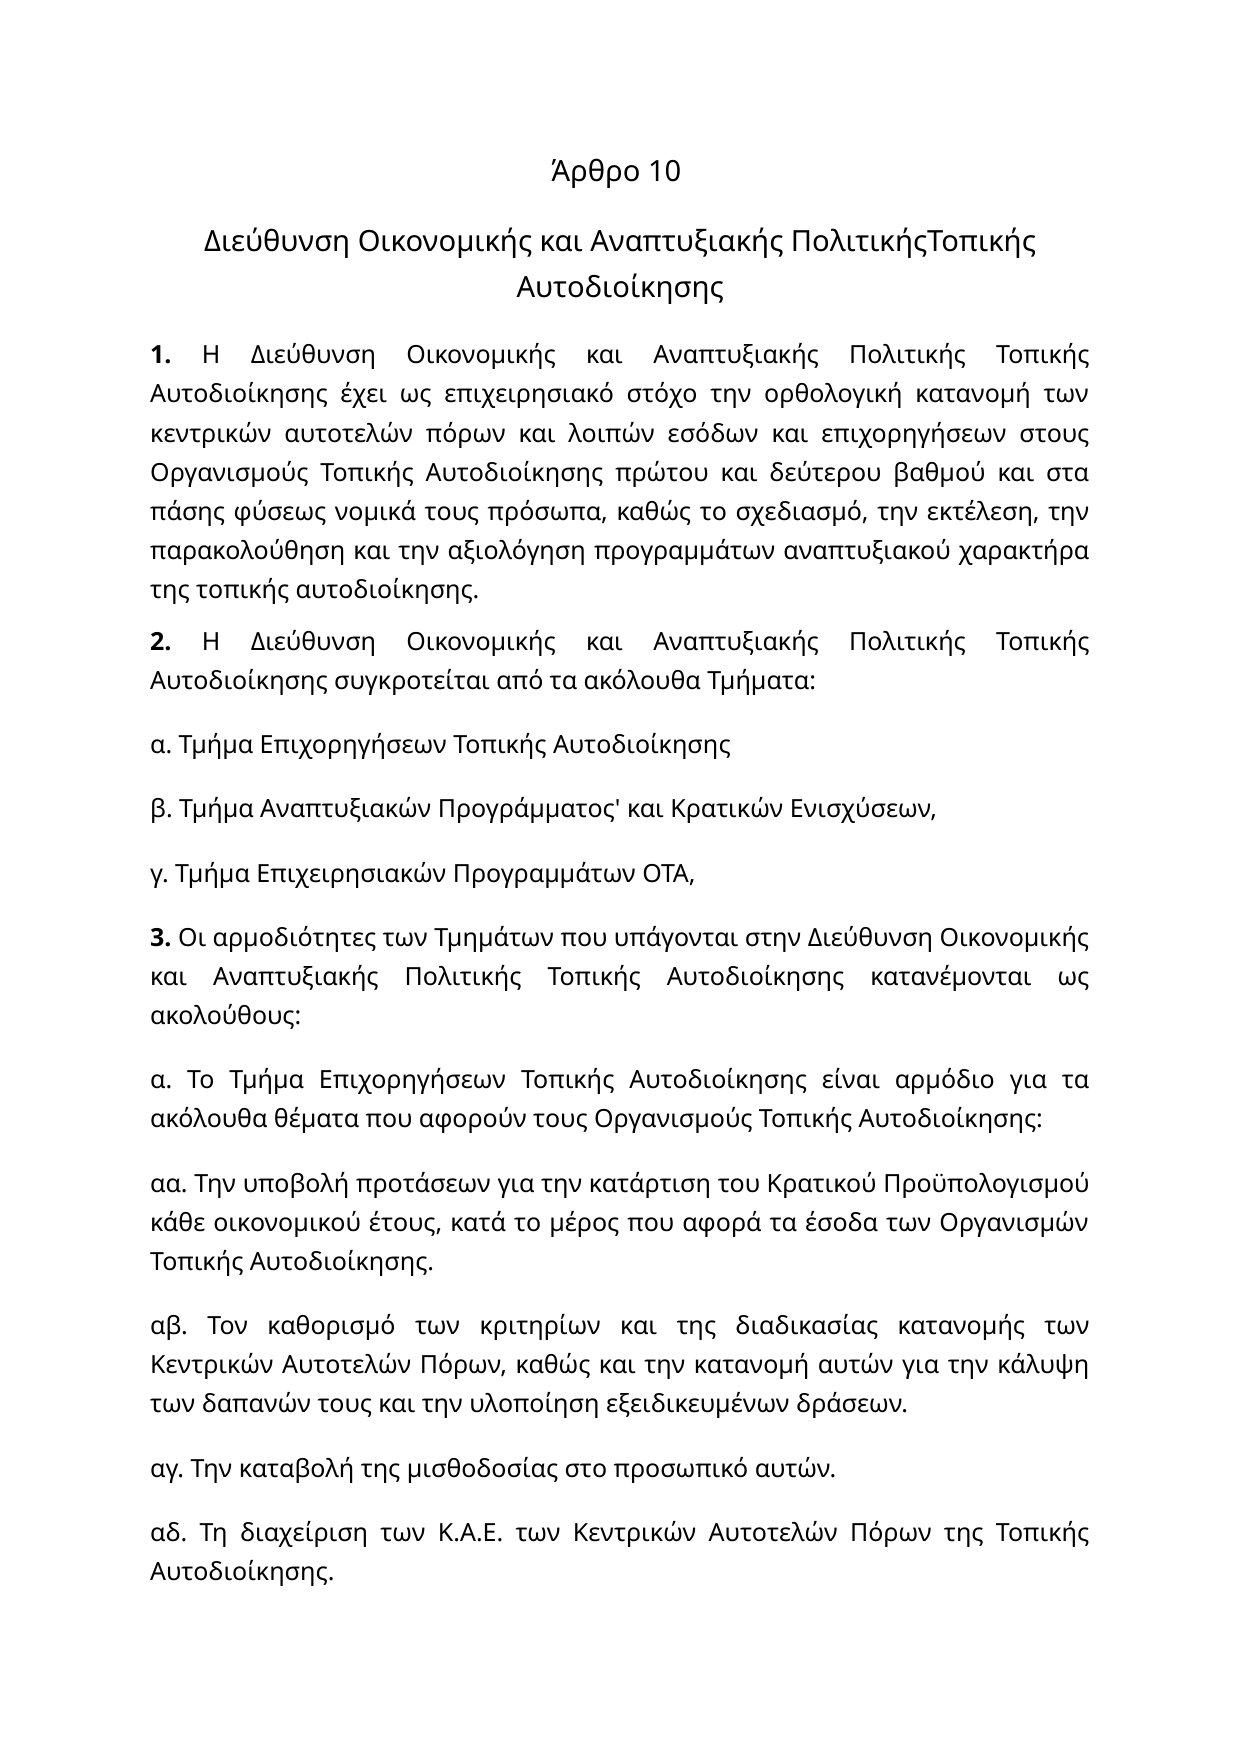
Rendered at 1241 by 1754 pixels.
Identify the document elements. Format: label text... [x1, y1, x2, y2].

text α. Τμήμα Επιχορηγήσεων Τοπικής Αυτοδιοίκησης [150, 727, 1090, 761]
text αγ. Την καταβολή της μισθοδοσίας στο προσωπικό αυτών. [150, 1450, 1090, 1484]
text αδ. Τη διαχείριση των Κ.Α.Ε. των Κεντρικών Αυτοτελών Πόρων της Τοπικής Αυτοδιοίκησης. [150, 1514, 1090, 1588]
text β. Τμήμα Αναπτυξιακών Προγράμματος' και Κρατικών Ενισχύσεων, [150, 791, 1090, 825]
text 1. Η Διεύθυνση Οικονομικής και Αναπτυξιακής Πολιτικής Τοπικής Αυτοδιοίκησης έχει ως επιχειρησιακό στόχο την ορθολογική κατανομή των κεντρικών αυτοτελών πόρων και λοιπών εσόδων και επιχορηγήσεων στους Οργανισμούς Τοπικής Αυτοδιοίκησης πρώτου και δεύτερου βαθμού και στα πάσης φύσεως νομικά τους πρόσωπα, καθώς το σχεδιασμό, την εκτέλεση, την παρακολούθηση και την αξιολόγηση προγραμμάτων αναπτυξιακού χαρακτήρα της τοπικής αυτοδιοίκησης. [150, 337, 1090, 606]
text αα. Την υποβολή προτάσεων για την κατάρτιση του Κρατικού Προϋπολογισμού κάθε οικονομικού έτους, κατά το μέρος που αφορά τα έσοδα των Οργανισμών Τοπικής Αυτοδιοίκησης. [150, 1165, 1090, 1278]
text α. Το Τμήμα Επιχορηγήσεων Τοπικής Αυτοδιοίκησης είναι αρμόδιο για τα ακόλουθα θέματα που αφορούν τους Οργανισμούς Τοπικής Αυτοδιοίκησης: [150, 1062, 1090, 1135]
text αβ. Τον καθορισμό των κριτηρίων και της διαδικασίας κατανομής των Κεντρικών Αυτοτελών Πόρων, καθώς και την κατανομή αυτών για την κάλυψη των δαπανών τους και την υλοποίηση εξειδικευμένων δράσεων. [150, 1308, 1090, 1420]
text γ. Τμήμα Επιχειρησιακών Προγραμμάτων ΟΤΑ, [150, 855, 1090, 889]
text 2. Η Διεύθυνση Οικονομικής και Αναπτυξιακής Πολιτικής Τοπικής Αυτοδιοίκησης συγκροτείται από τα ακόλουθα Τμήματα: [150, 623, 1090, 697]
subtitle Άρθρο 10 [150, 150, 1090, 190]
text 3. Οι αρμοδιότητες των Τμημάτων που υπάγονται στην Διεύθυνση Οικονομικής και Αναπτυξιακής Πολιτικής Τοπικής Αυτοδιοίκησης κατανέμονται ως ακολούθους: [150, 919, 1090, 1032]
subtitle Διεύθυνση Οικονομικής και Αναπτυξιακής ΠολιτικήςΤοπικής Αυτοδιοίκησης [150, 221, 1090, 306]
